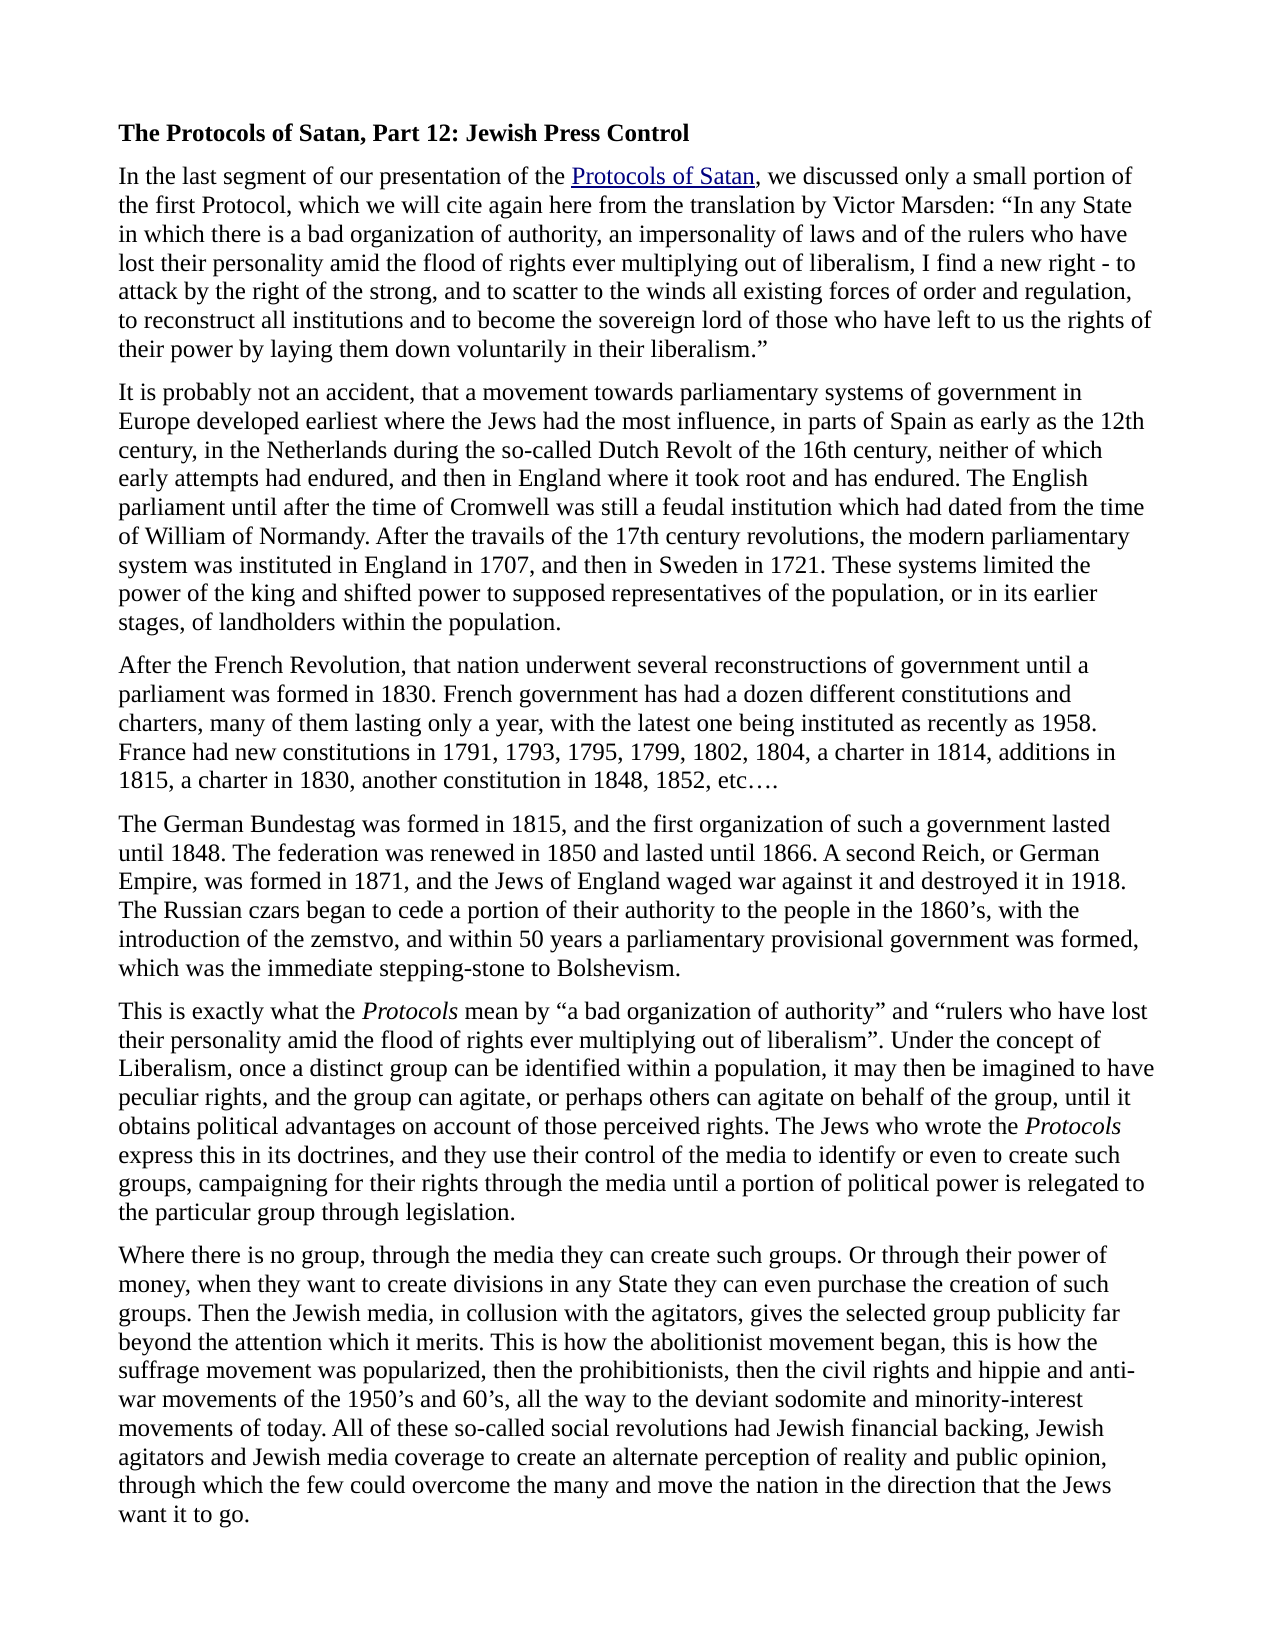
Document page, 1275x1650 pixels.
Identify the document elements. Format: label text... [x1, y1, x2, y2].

text It is probably not an accident, that a movement towards parliamentary systems of government in Europe developed earliest where the Jews had the most influence, in parts of Spain as early as the 12th century, in the Netherlands during the so-called Dutch Revolt of the 16th century, neither of which early attempts had endured, and then in England where it took root and has endured. The English parliament until after the time of Cromwell was still a feudal institution which had dated from the time of William of Normandy. After the travails of the 17th century revolutions, the modern parliamentary system was instituted in England in 1707, and then in Sweden in 1721. These systems limited the power of the king and shifted power to supposed representatives of the population, or in its earlier stages, of landholders within the population. [118, 377, 1157, 636]
text Where there is no group, through the media they can create such groups. Or through their power of money, when they want to create divisions in any State they can even purchase the creation of such groups. Then the Jewish media, in collusion with the agitators, gives the selected group publicity far beyond the attention which it merits. This is how the abolitionist movement began, this is how the suffrage movement was popularized, then the prohibitionists, then the civil rights and hippie and anti-war movements of the 1950’s and 60’s, all the way to the deviant sodomite and minority-interest movements of today. All of these so-called social revolutions had Jewish financial backing, Jewish agitators and Jewish media coverage to create an alternate perception of reality and public opinion, through which the few could overcome the many and move the nation in the direction that the Jews want it to go. [118, 1241, 1157, 1528]
text The German Bundestag was formed in 1815, and the first organization of such a government lasted until 1848. The federation was renewed in 1850 and lasted until 1866. A second Reich, or German Empire, was formed in 1871, and the Jews of England waged war against it and destroyed it in 1918. The Russian czars began to cede a portion of their authority to the people in the 1860’s, with the introduction of the zemstvo, and within 50 years a parliamentary provisional government was formed, which was the immediate stepping-stone to Bolshevism. [118, 809, 1157, 981]
text In the last segment of our presentation of the Protocols of Satan, we discussed only a small portion of the first Protocol, which we will cite again here from the translation by Victor Marsden: “In any State in which there is a bad organization of authority, an impersonality of laws and of the rulers who have lost their personality amid the flood of rights ever multiplying out of liberalism, I find a new right - to attack by the right of the strong, and to scatter to the winds all existing forces of order and regulation, to reconstruct all institutions and to become the sovereign lord of those who have left to us the rights of their power by laying them down voluntarily in their liberalism.” [118, 161, 1157, 363]
text After the French Revolution, that nation underwent several reconstructions of government until a parliament was formed in 1830. French government has had a dozen different constitutions and charters, many of them lasting only a year, with the latest one being instituted as recently as 1958. France had new constitutions in 1791, 1793, 1795, 1799, 1802, 1804, a charter in 1814, additions in 1815, a charter in 1830, another constitution in 1848, 1852, etc…. [118, 651, 1157, 794]
text The Protocols of Satan, Part 12: Jewish Press Control [118, 118, 1157, 147]
text This is exactly what the Protocols mean by “a bad organization of authority” and “rulers who have lost their personality amid the flood of rights ever multiplying out of liberalism”. Under the concept of Liberalism, once a distinct group can be identified within a population, it may then be imagined to have peculiar rights, and the group can agitate, or perhaps others can agitate on behalf of the group, until it obtains political advantages on account of those perceived rights. The Jews who wrote the Protocols express this in its doctrines, and they use their control of the media to identify or even to create such groups, campaigning for their rights through the media until a portion of political power is relegated to the particular group through legislation. [118, 996, 1157, 1226]
